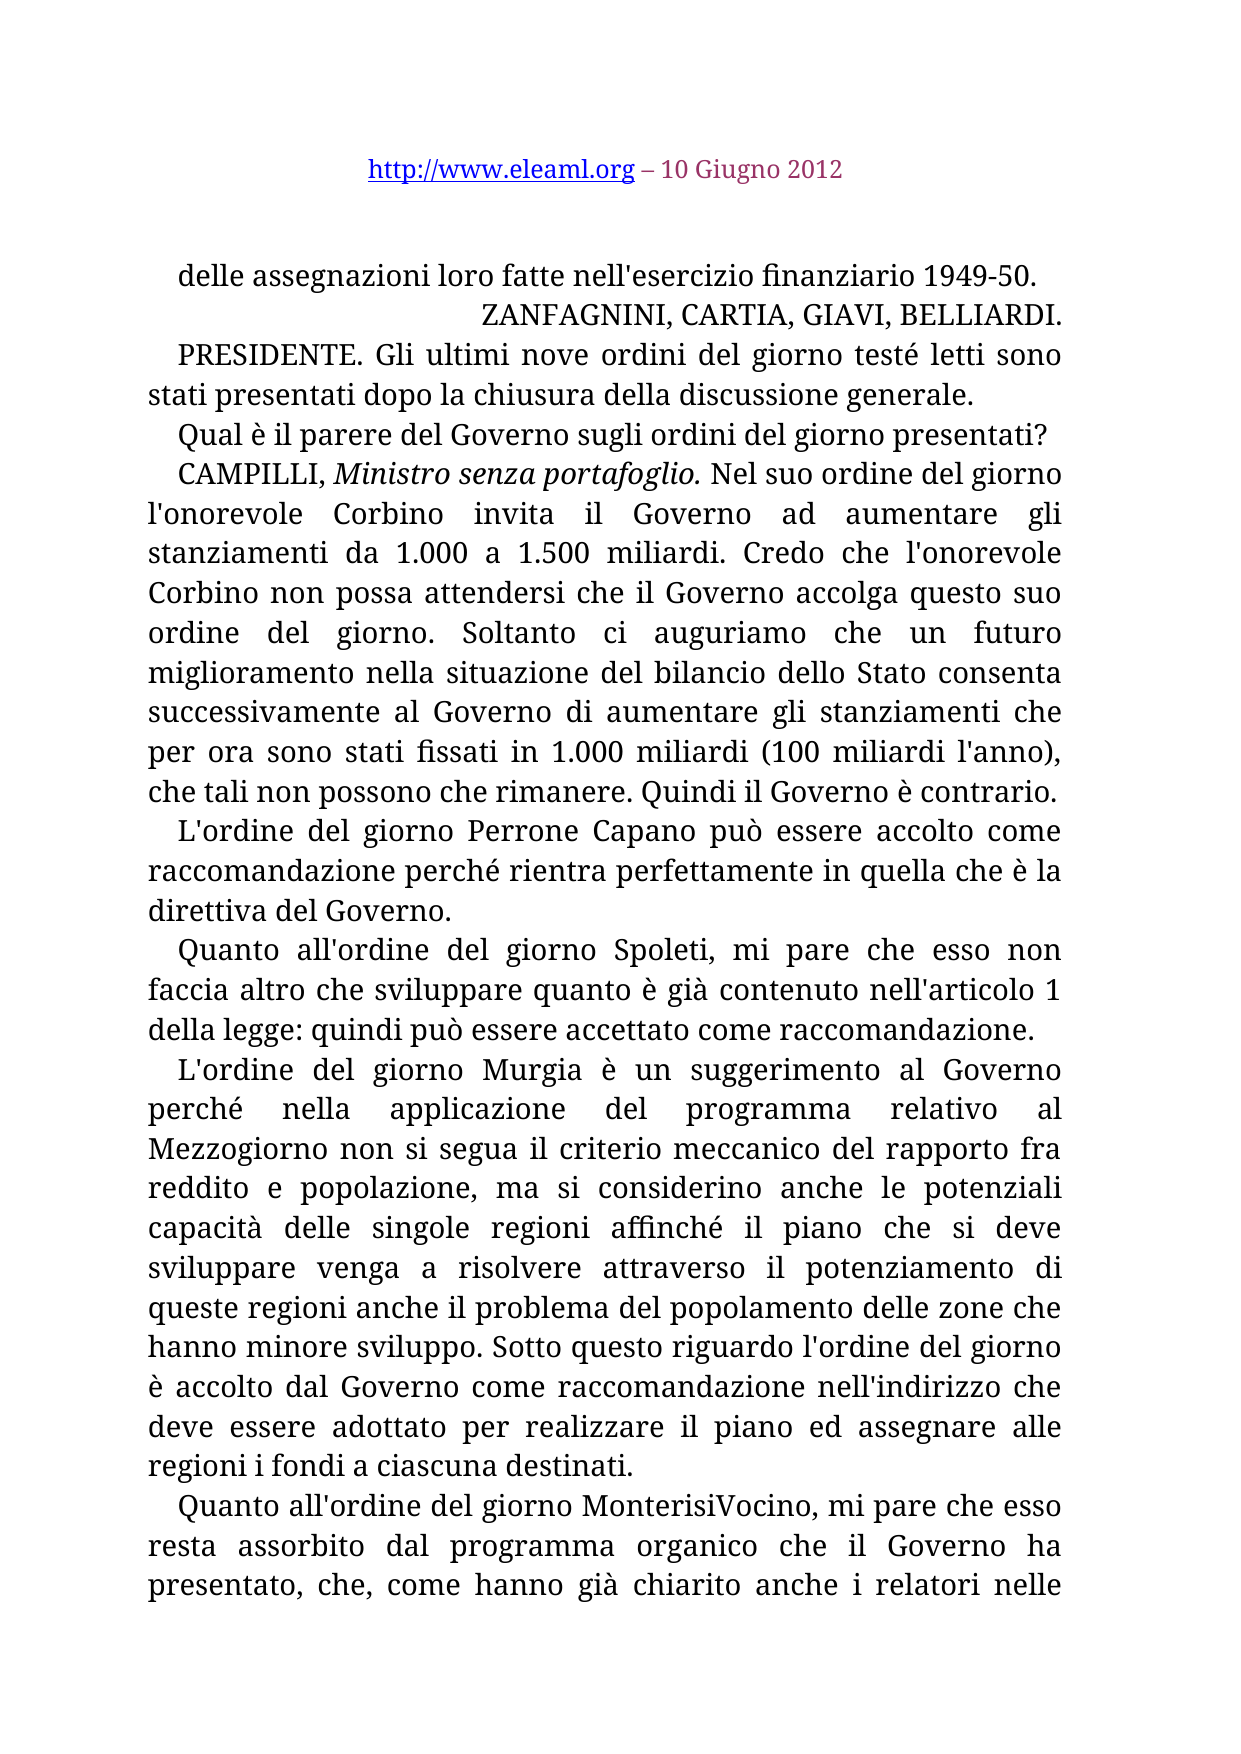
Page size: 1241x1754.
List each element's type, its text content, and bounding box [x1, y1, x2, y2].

text Quanto all'ordine del giorno Spoleti, mi pare che esso non faccia altro che sviluppare quanto è già contenuto nell'articolo 1 della legge: quindi può essere accettato come raccomandazione. [148, 930, 1063, 1049]
text Quanto all'ordine del giorno MonterisiVocino, mi pare che esso resta assorbito dal programma organico che il Governo ha presentato, che, come hanno già chiarito anche i relatori nelle [148, 1485, 1063, 1604]
text L'ordine del giorno Perrone Capano può essere accolto come raccomandazione perché rientra perfettamente in quella che è la direttiva del Governo. [148, 811, 1063, 930]
text Qual è il parere del Governo sugli ordini del giorno presentati? [148, 414, 1063, 453]
text ZANFAGNINI, CARTIA, GIAVI, BELLIARDI. [148, 295, 1063, 334]
text PRESIDENTE. Gli ultimi nove ordini del giorno testé letti sono stati presentati dopo la chiusura della discussione generale. [148, 334, 1063, 414]
text L'ordine del giorno Murgia è un suggerimento al Governo perché nella applicazione del programma relativo al Mezzogiorno non si segua il criterio meccanico del rapporto fra reddito e popolazione, ma si considerino anche le potenziali capacità delle singole regioni affinché il piano che si deve sviluppare venga a risolvere attraverso il potenziamento di queste regioni anche il problema del popolamento delle zone che hanno minore sviluppo. Sotto questo riguardo l'ordine del giorno è accolto dal Governo come raccomandazione nell'indirizzo che deve essere adottato per realizzare il piano ed assegnare alle regioni i fondi a ciascuna destinati. [148, 1049, 1063, 1485]
text CAMPILLI, Ministro senza portafoglio. Nel suo ordine del giorno l'onorevole Corbino invita il Governo ad aumentare gli stanziamenti da 1.000 a 1.500 miliardi. Credo che l'onorevole Corbino non possa attendersi che il Governo accolga questo suo ordine del giorno. Soltanto ci auguriamo che un futuro miglioramento nella situazione del bilancio dello Stato consenta successivamente al Governo di aumentare gli stanziamenti che per ora sono stati fissati in 1.000 miliardi (100 miliardi l'anno), che tali non possono che rimanere. Quindi il Governo è contrario. [148, 453, 1063, 811]
text delle assegnazioni loro fatte nell'esercizio finanziario 1949-50. [148, 255, 1063, 295]
